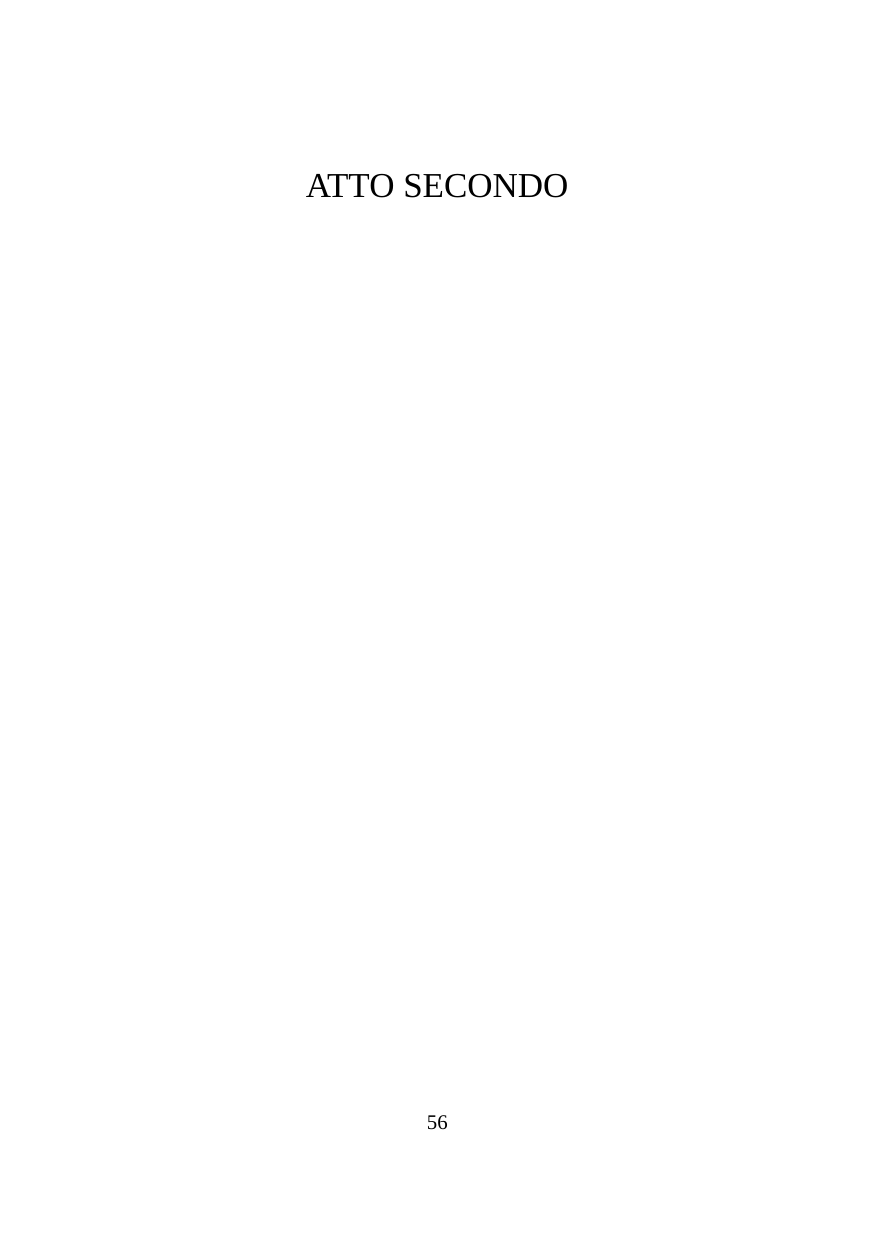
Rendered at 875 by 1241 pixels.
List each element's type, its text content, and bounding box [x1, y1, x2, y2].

subtitle ATTO SECONDO [106, 165, 768, 206]
